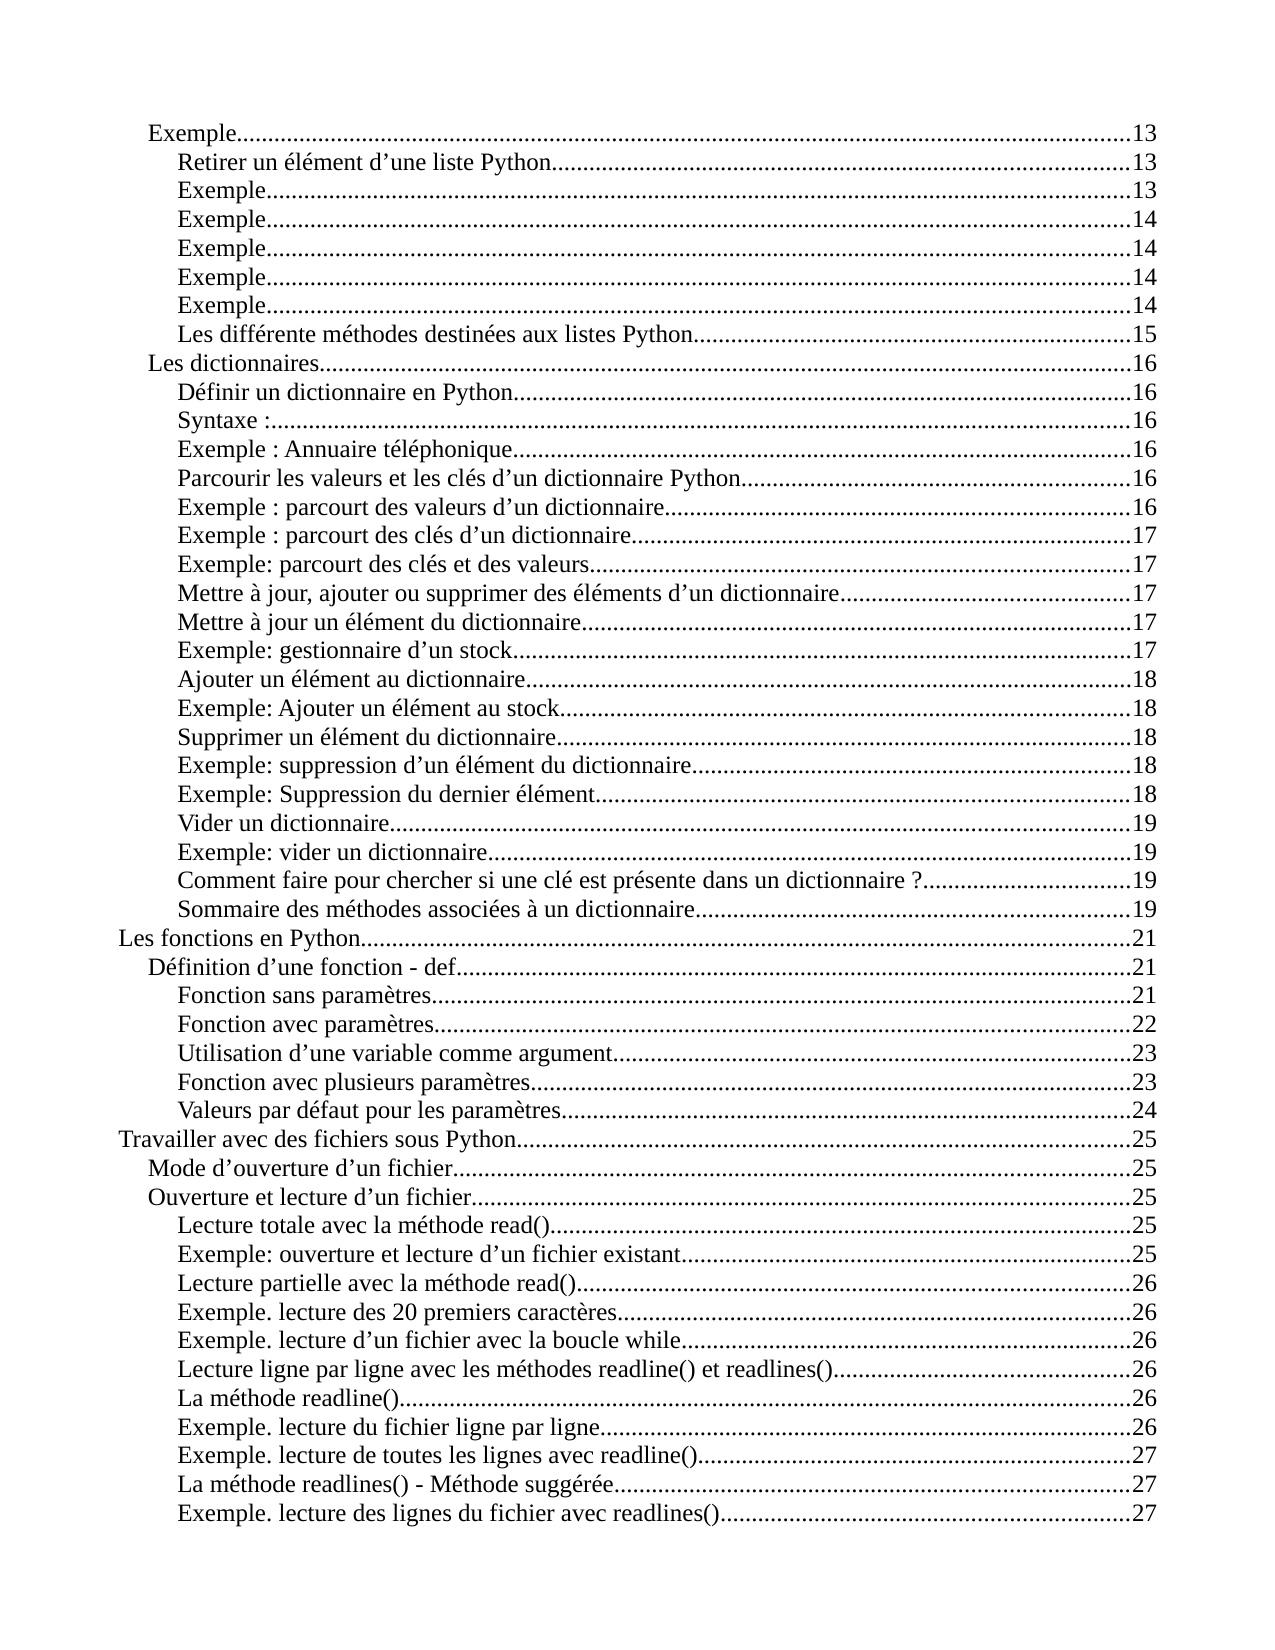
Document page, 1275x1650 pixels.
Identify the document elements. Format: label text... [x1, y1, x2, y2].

text Parcourir les valeurs et les clés d’un dictionnaire Python 16 [177, 463, 1157, 492]
text Ouverture et lecture d’un fichier 25 [148, 1182, 1157, 1211]
text Définir un dictionnaire en Python 16 [177, 377, 1157, 406]
text Exemple. lecture d’un fichier avec la boucle while 26 [177, 1326, 1157, 1354]
text Exemple 14 [177, 204, 1157, 233]
text Exemple 14 [177, 262, 1157, 291]
text Valeurs par défaut pour les paramètres 24 [177, 1096, 1157, 1124]
text Vider un dictionnaire 19 [177, 808, 1157, 837]
text Comment faire pour chercher si une clé est présente dans un dictionnaire ? 19 [177, 866, 1157, 894]
text Lecture ligne par ligne avec les méthodes readline() et readlines() 26 [177, 1354, 1157, 1383]
text Lecture partielle avec la méthode read() 26 [177, 1268, 1157, 1297]
text La méthode readline() 26 [177, 1383, 1157, 1412]
text Définition d’une fonction - def 21 [148, 952, 1157, 981]
text Exemple : Annuaire téléphonique 16 [177, 434, 1157, 463]
text Sommaire des méthodes associées à un dictionnaire 19 [177, 894, 1157, 923]
text Exemple: vider un dictionnaire 19 [177, 837, 1157, 866]
text Exemple: ouverture et lecture d’un fichier existant 25 [177, 1239, 1157, 1268]
text Exemple : parcourt des valeurs d’un dictionnaire 16 [177, 492, 1157, 521]
text Exemple. lecture du fichier ligne par ligne 26 [177, 1412, 1157, 1441]
text Exemple. lecture de toutes les lignes avec readline() 27 [177, 1441, 1157, 1469]
text Exemple: suppression d’un élément du dictionnaire 18 [177, 751, 1157, 779]
text Les fonctions en Python 21 [118, 923, 1157, 952]
text Supprimer un élément du dictionnaire 18 [177, 722, 1157, 751]
text Les différente méthodes destinées aux listes Python 15 [177, 319, 1157, 348]
text Exemple: parcourt des clés et des valeurs 17 [177, 549, 1157, 578]
text Fonction avec paramètres 22 [177, 1009, 1157, 1038]
text Utilisation d’une variable comme argument 23 [177, 1038, 1157, 1067]
text Exemple. lecture des 20 premiers caractères 26 [177, 1297, 1157, 1326]
text Exemple 14 [177, 291, 1157, 319]
text Exemple : parcourt des clés d’un dictionnaire 17 [177, 521, 1157, 549]
text Exemple 13 [148, 118, 1157, 147]
text Exemple 14 [177, 233, 1157, 262]
text Mettre à jour, ajouter ou supprimer des éléments d’un dictionnaire 17 [177, 578, 1157, 607]
text Mettre à jour un élément du dictionnaire 17 [177, 607, 1157, 636]
text Mode d’ouverture d’un fichier 25 [148, 1153, 1157, 1182]
text Exemple: Ajouter un élément au stock 18 [177, 693, 1157, 722]
text La méthode readlines() - Méthode suggérée 27 [177, 1469, 1157, 1498]
text Fonction avec plusieurs paramètres 23 [177, 1067, 1157, 1096]
text Syntaxe : 16 [177, 406, 1157, 434]
text Lecture totale avec la méthode read() 25 [177, 1211, 1157, 1239]
text Travailler avec des fichiers sous Python 25 [118, 1124, 1157, 1153]
text Les dictionnaires 16 [148, 348, 1157, 377]
text Exemple 13 [177, 176, 1157, 204]
text Fonction sans paramètres 21 [177, 981, 1157, 1009]
text Retirer un élément d’une liste Python 13 [177, 147, 1157, 176]
text Exemple: gestionnaire d’un stock 17 [177, 636, 1157, 664]
text Ajouter un élément au dictionnaire 18 [177, 664, 1157, 693]
text Exemple. lecture des lignes du fichier avec readlines() 27 [177, 1498, 1157, 1527]
text Exemple: Suppression du dernier élément 18 [177, 779, 1157, 808]
